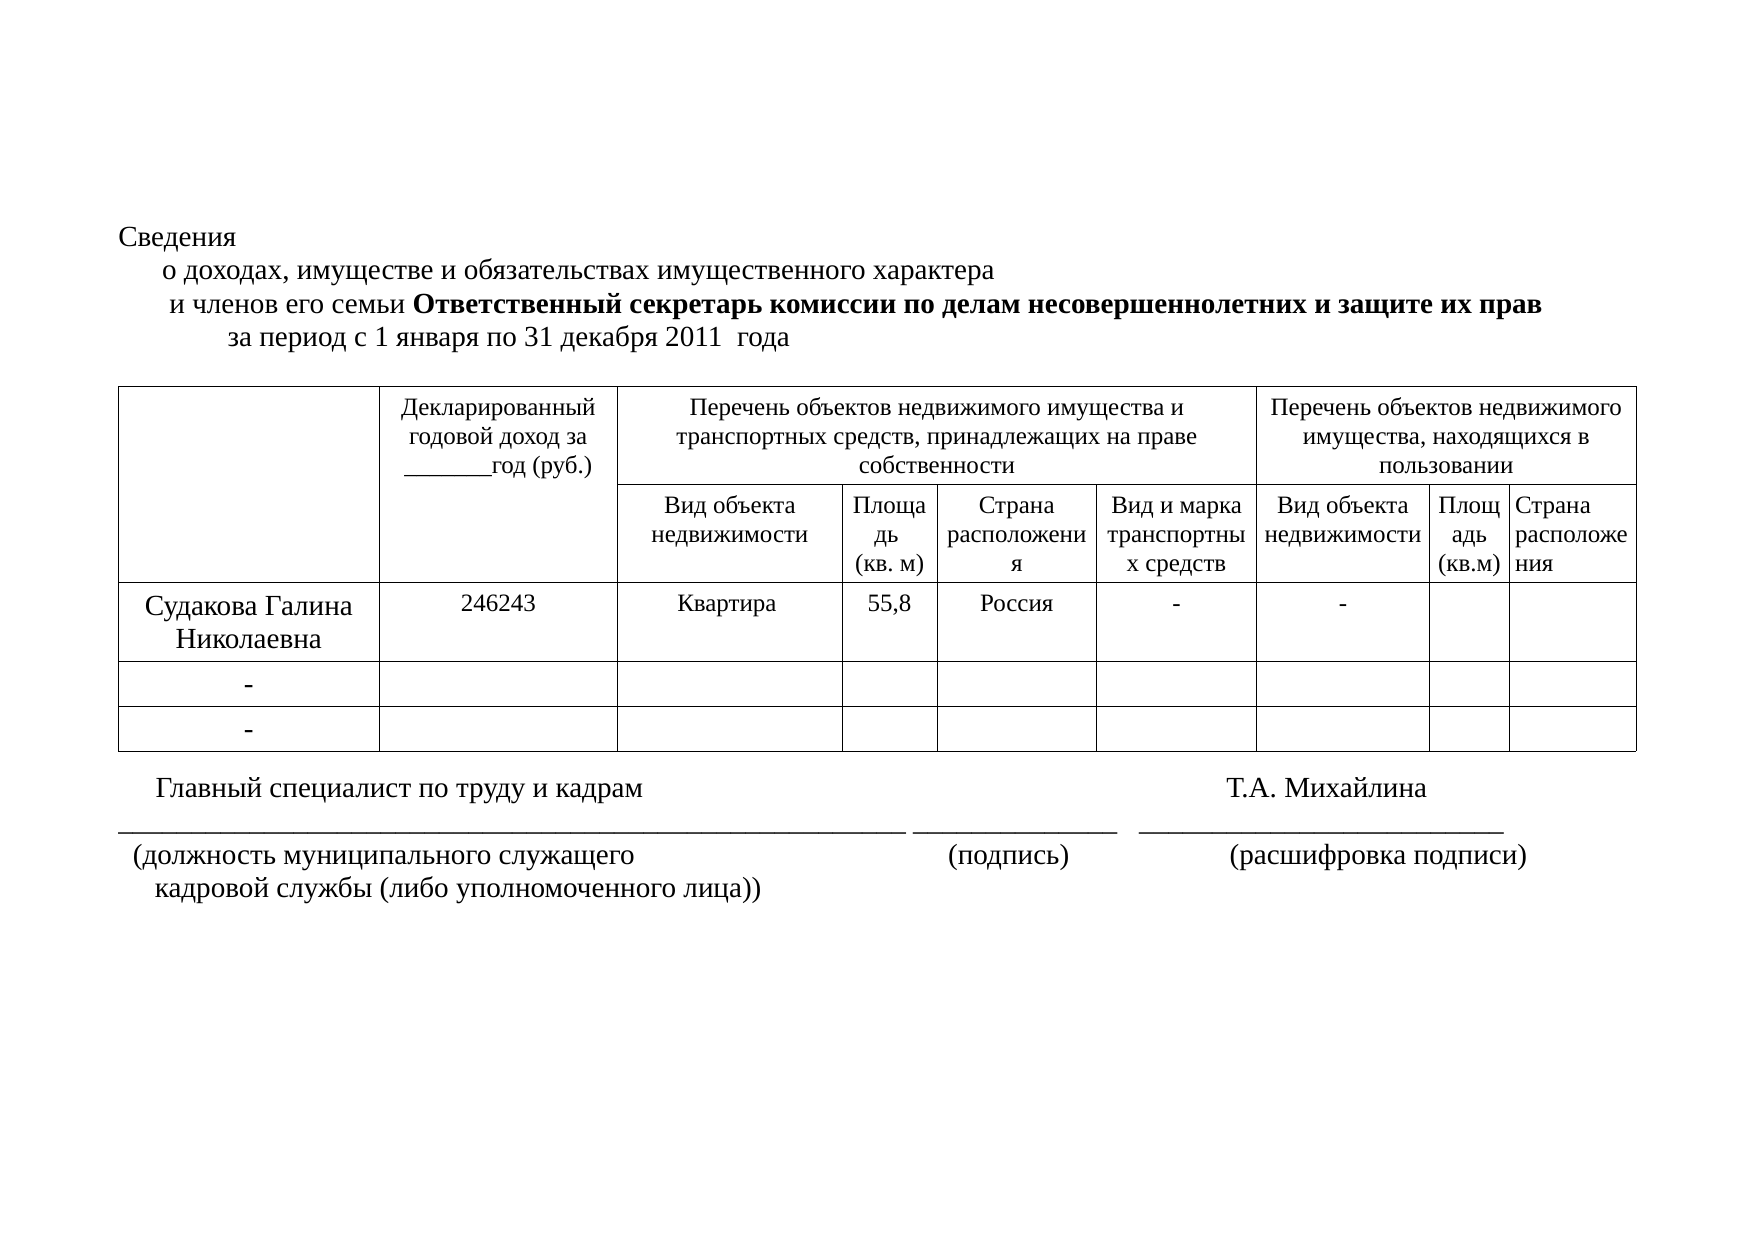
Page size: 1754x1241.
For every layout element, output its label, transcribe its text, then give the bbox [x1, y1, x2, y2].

table_cell - [119, 662, 379, 706]
table_cell [1510, 662, 1636, 706]
table_cell [618, 662, 842, 706]
table_cell [843, 662, 937, 706]
text (должность муниципального служащего (подпись) (расшифровка подписи) [118, 837, 1636, 871]
table_cell Вид объекта недвижимости [618, 485, 842, 582]
table_cell [1257, 707, 1429, 751]
table_cell [1510, 707, 1636, 751]
table_cell [1430, 583, 1509, 661]
table_cell Страна расположения [1510, 485, 1636, 582]
text кадровой службы (либо уполномоченного лица)) [118, 871, 1636, 904]
table_cell Россия [938, 583, 1096, 661]
table_cell Площадь (кв. м) [843, 485, 937, 582]
text Главный специалист по труду и кадрам Т.А. Михайлина [118, 770, 1636, 803]
table_cell [1257, 662, 1429, 706]
table_cell [843, 707, 937, 751]
table_cell 55,8 [843, 583, 937, 661]
table_cell [618, 707, 842, 751]
table_cell [1430, 662, 1509, 706]
table_header [119, 387, 379, 582]
table_cell Судакова Галина Николаевна [119, 583, 379, 661]
table_cell Вид и марка транспортных средств [1097, 485, 1256, 582]
table_cell [1510, 583, 1636, 661]
table_cell [380, 662, 617, 706]
text ______________________________________________________ ______________ _________________________ [118, 803, 1636, 837]
table_cell - [119, 707, 379, 751]
table_header Перечень объектов недвижимого имущества, находящихся в пользовании [1257, 387, 1636, 484]
table_cell - [1257, 583, 1429, 661]
table_cell [1097, 707, 1256, 751]
text за период с 1 января по 31 декабря 2011 года [118, 319, 1636, 353]
table_header Перечень объектов недвижимого имущества и транспортных средств, принадлежащих на праве собственности [618, 387, 1256, 484]
table_cell Площадь (кв.м) [1430, 485, 1509, 582]
text о доходах, имуществе и обязательствах имущественного характера [118, 252, 1636, 286]
table_cell [1097, 662, 1256, 706]
table_cell 246243 [380, 583, 617, 661]
table_cell Страна расположения [938, 485, 1096, 582]
table_cell Квартира [618, 583, 842, 661]
table_cell [380, 707, 617, 751]
text и членов его семьи Ответственный секретарь комиссии по делам несовершеннолетних и защите их прав [118, 286, 1636, 319]
table_cell [938, 662, 1096, 706]
table_header Декларированный годовой доход за _______год (руб.) [380, 387, 617, 582]
text Сведения [118, 219, 1636, 252]
table_cell Вид объекта недвижимости [1257, 485, 1429, 582]
table_cell [938, 707, 1096, 751]
table_cell - [1097, 583, 1256, 661]
table_cell [1430, 707, 1509, 751]
